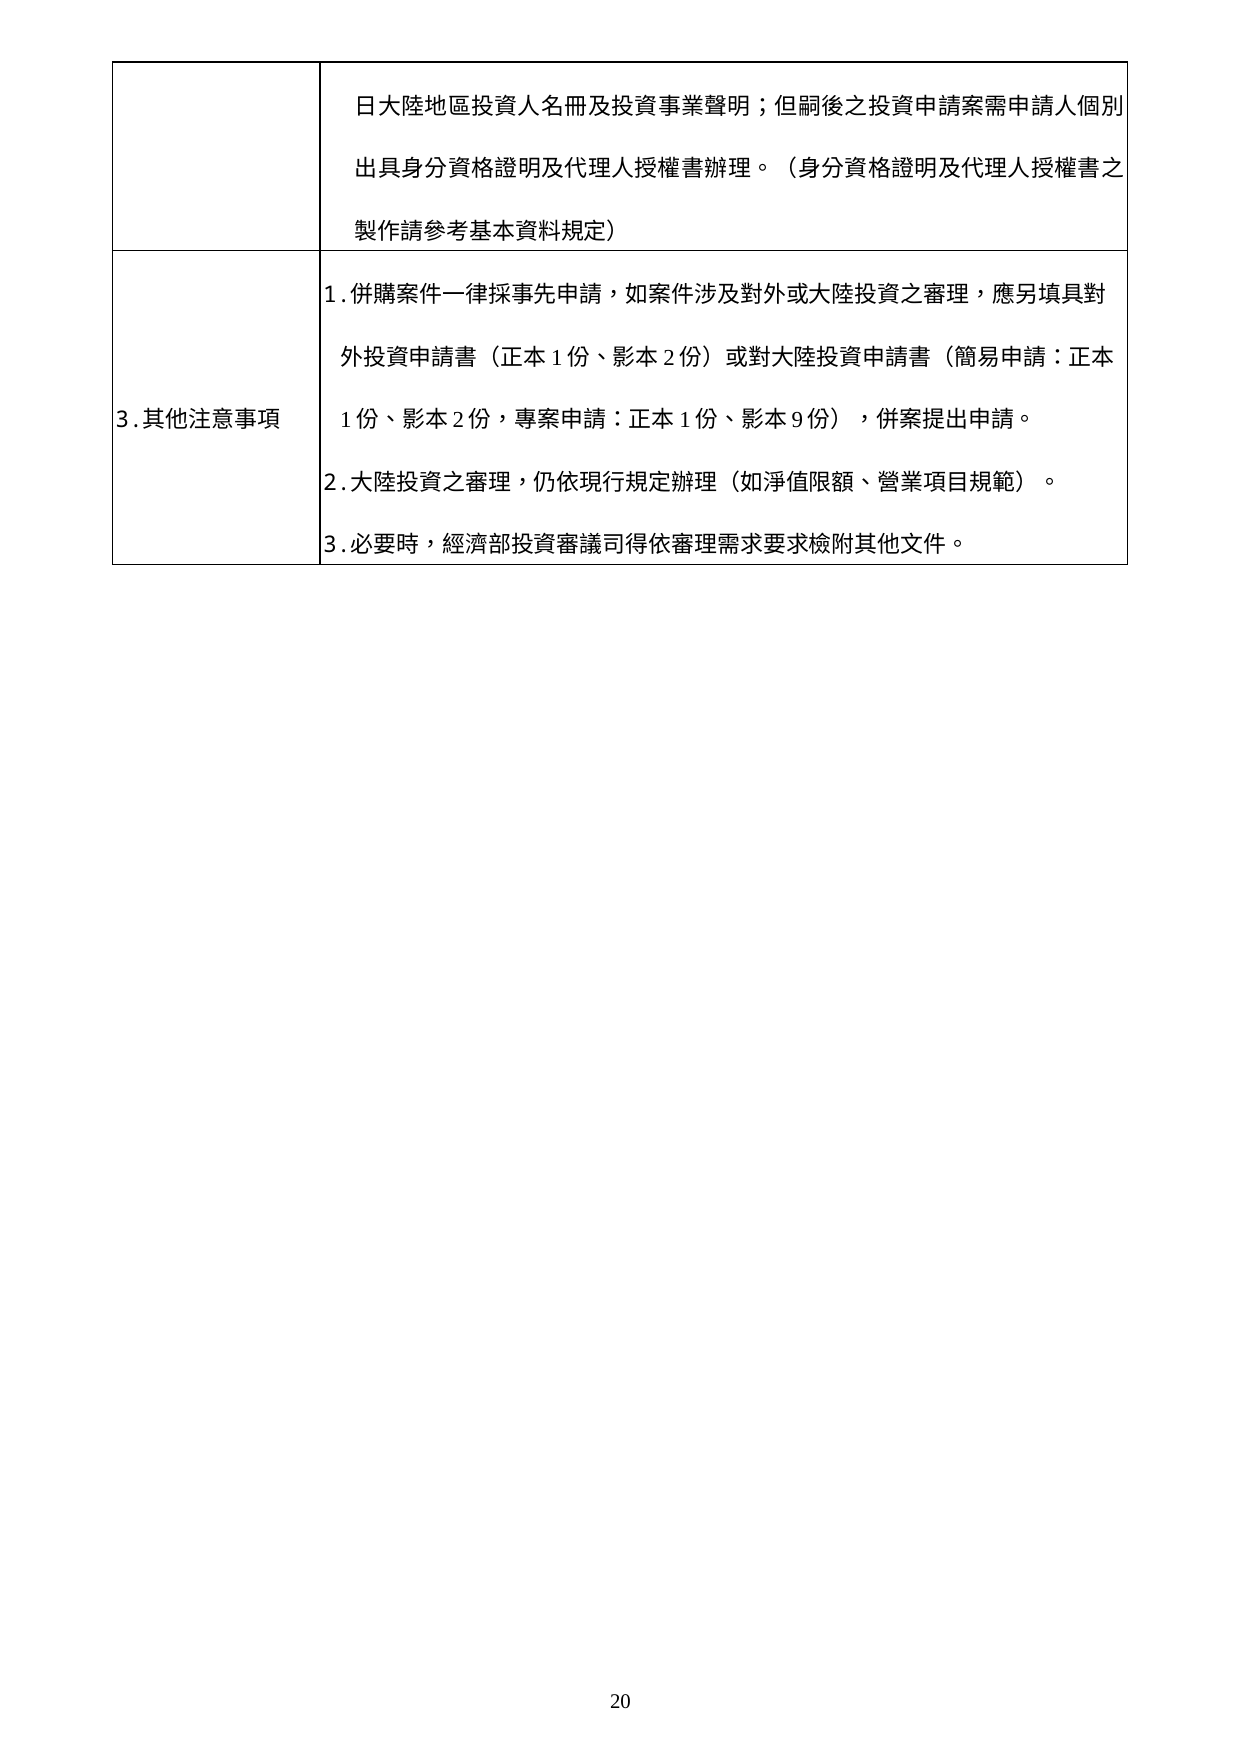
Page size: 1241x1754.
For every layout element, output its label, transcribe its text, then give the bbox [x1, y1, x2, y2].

table_cell 日大陸地區投資人名冊及投資事業聲明；但嗣後之投資申請案需申請人個別出具身分資格證明及代理人授權書辦理。（身分資格證明及代理人授權書之製作請參考基本資料規定） [321, 63, 1127, 250]
table_cell 3.其他注意事項 [113, 251, 319, 563]
table_cell 1.併購案件一律採事先申請，如案件涉及對外或大陸投資之審理，應另填具對外投資申請書（正本1份、影本2份）或對大陸投資申請書（簡易申請：正本1份、影本2份，專案申請：正本1份、影本9份），併案提出申請。 2.大陸投資之審理，仍依現行規定辦理（如淨值限額、營業項目規範）。 3.必要時，經濟部投資審議司得依審理需求要求檢附其他文件。 [321, 251, 1127, 563]
table_cell [113, 63, 319, 250]
